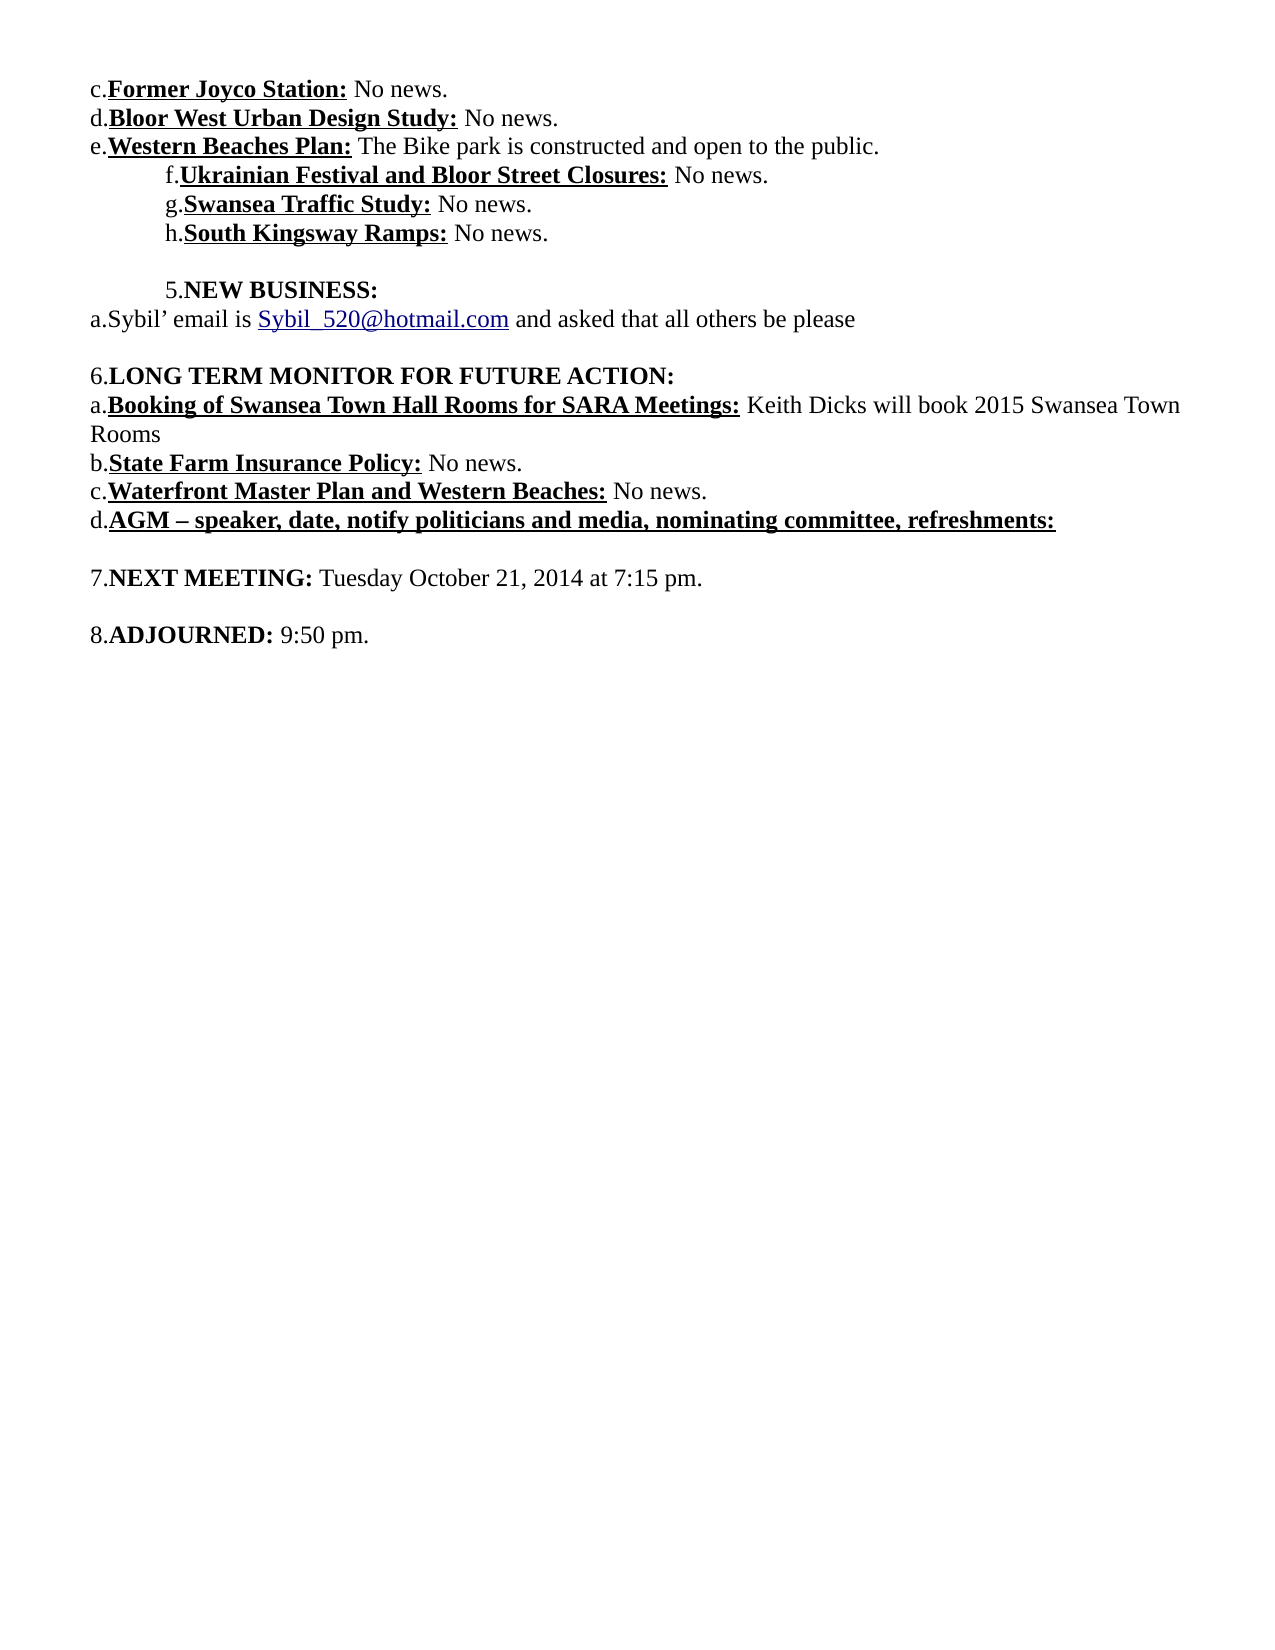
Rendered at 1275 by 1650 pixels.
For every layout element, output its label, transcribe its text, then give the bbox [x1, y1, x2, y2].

list LONG TERM MONITOR FOR FUTURE ACTION: [90, 361, 1185, 390]
list State Farm Insurance Policy: No news. [90, 448, 1185, 476]
list ADJOURNED: 9:50 pm. [90, 620, 1185, 649]
list NEXT MEETING: Tuesday October 21, 2014 at 7:15 pm. [90, 563, 1185, 591]
list Sybil’ email is Sybil_520@hotmail.com and asked that all others be please [90, 304, 1185, 333]
list Booking of Swansea Town Hall Rooms for SARA Meetings: Keith Dicks will book 2015 Swansea Town Rooms [90, 390, 1185, 448]
list Ukrainian Festival and Bloor Street Closures: No news. [165, 160, 1185, 189]
list Swansea Traffic Study: No news. [165, 189, 1185, 218]
list Former Joyco Station: No news. [90, 74, 1185, 103]
list AGM – speaker, date, notify politicians and media, nominating committee, refreshments: [90, 505, 1185, 534]
list Western Beaches Plan: The Bike park is constructed and open to the public. [90, 131, 1185, 160]
list Waterfront Master Plan and Western Beaches: No news. [90, 476, 1185, 505]
list South Kingsway Ramps: No news. [165, 218, 1185, 246]
list Bloor West Urban Design Study: No news. [90, 103, 1185, 131]
list NEW BUSINESS: [165, 275, 1185, 304]
